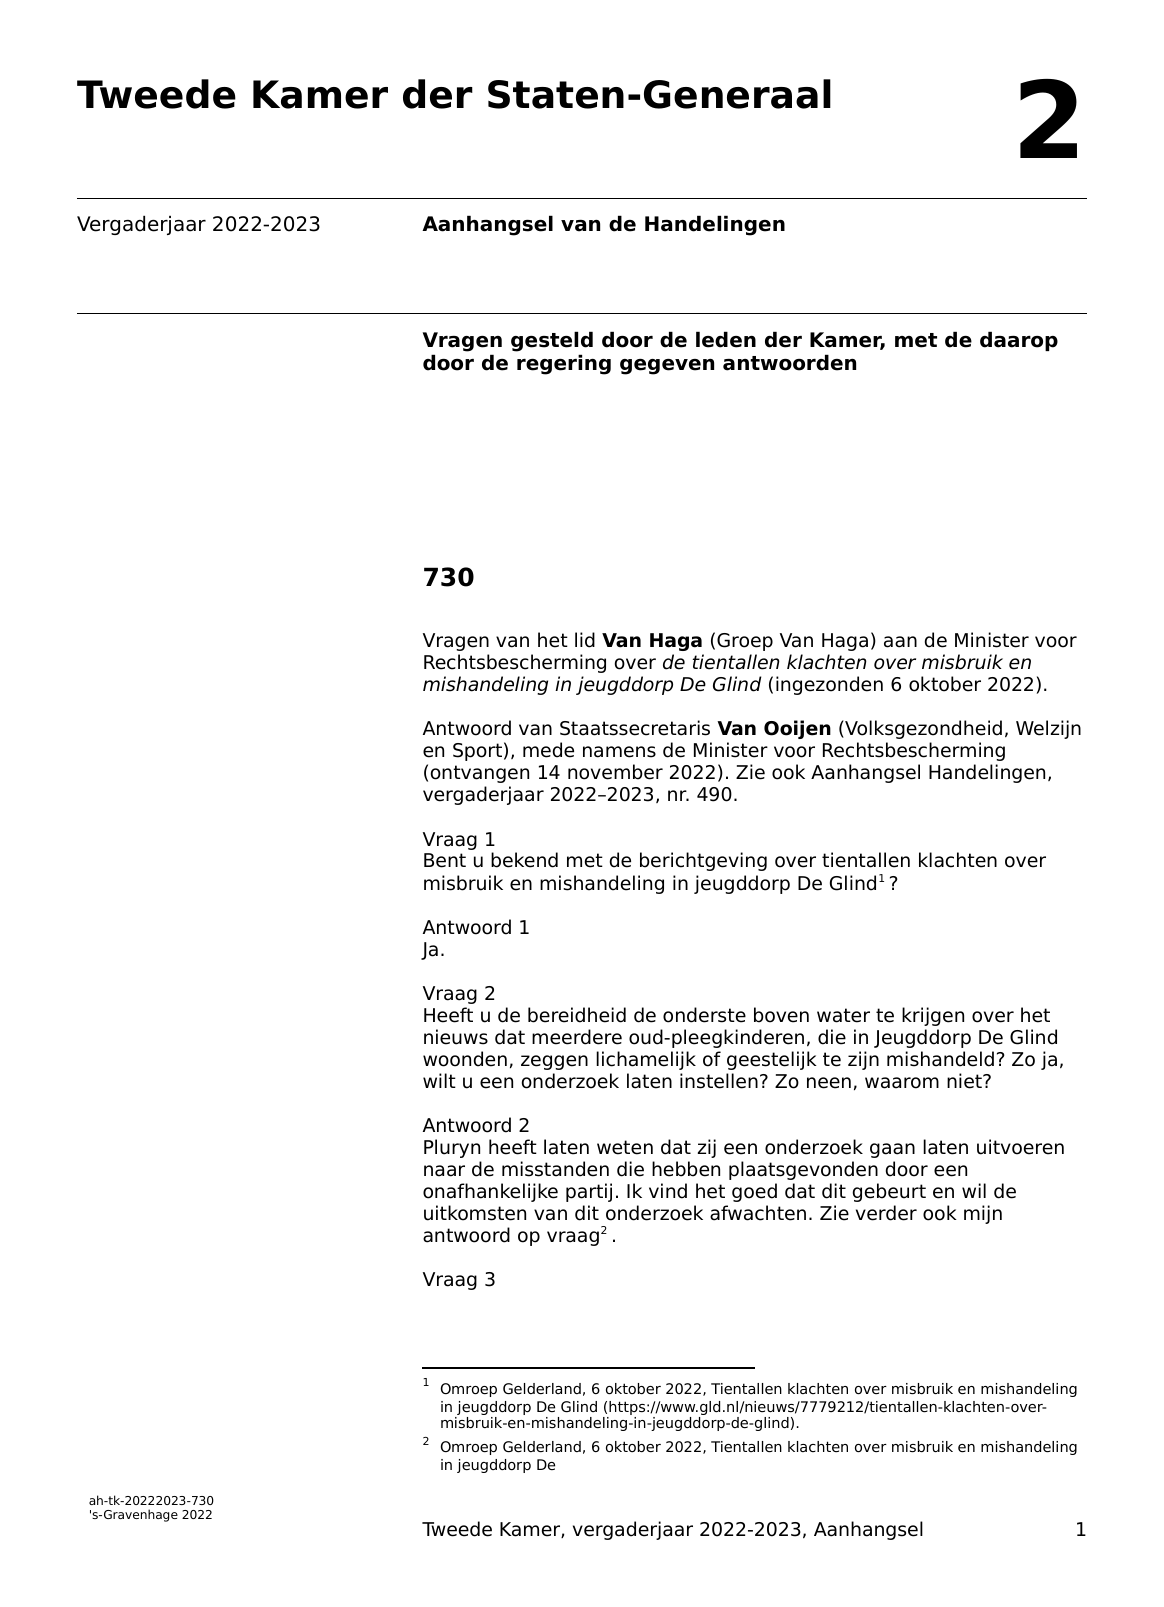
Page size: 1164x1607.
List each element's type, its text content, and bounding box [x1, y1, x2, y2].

table_header 2 [886, 59, 1087, 198]
text Pluryn heeft laten weten dat zij een onderzoek gaan laten uitvoeren naar de misstanden die hebben plaatsgevonden door een onafhankelijke partij. Ik vind het goed dat dit gebeurt en wil de uitkomsten van dit onderzoek afwachten. Zie verder ook mijn antwoord op vraag. [422, 1137, 1087, 1247]
text Vraag 3 [422, 1269, 1087, 1291]
table_header Tweede Kamer der Staten-Generaal [77, 59, 886, 198]
text ah-tk-20222023-730 [88, 1494, 323, 1508]
text Antwoord 1 [422, 917, 1087, 938]
text 730 [422, 563, 1087, 592]
text Vraag 2 [422, 983, 1087, 1005]
text Heeft u de bereidheid de onderste boven water te krijgen over het nieuws dat meerdere oud-pleegkinderen, die in Jeugddorp De Glind woonden, zeggen lichamelijk of geestelijk te zijn mishandeld? Zo ja, wilt u een onderzoek laten instellen? Zo neen, waarom niet? [422, 1005, 1087, 1093]
text Ja. [422, 938, 1087, 961]
text Vragen van het lid Van Haga (Groep Van Haga) aan de Minister voor Rechtsbescherming over de tientallen klachten over misbruik en mishandeling in jeugddorp De Glind (ingezonden 6 oktober 2022). [422, 630, 1087, 696]
text Vraag 1 [422, 828, 1087, 850]
text Bent u bekend met de berichtgeving over tientallen klachten over misbruik en mishandeling in jeugddorp De Glind? [422, 850, 1087, 894]
text Omroep Gelderland, 6 oktober 2022, Tientallen klachten over misbruik en mishandeling in jeugddorp De [422, 1435, 1087, 1474]
text 's-Gravenhage 2022 [88, 1508, 323, 1522]
text Omroep Gelderland, 6 oktober 2022, Tientallen klachten over misbruik en mishandeling in jeugddorp De Glind (https://www.gld.nl/nieuws/7779212/tientallen-klachten-over-misbruik-en-mishandeling-in-jeugddorp-de-glind). [422, 1377, 1087, 1432]
table_cell [77, 314, 422, 375]
table_cell Aanhangsel van de Handelingen [422, 199, 1087, 313]
text Antwoord van Staatssecretaris Van Ooijen (Volksgezondheid, Welzijn en Sport), mede namens de Minister voor Rechtsbescherming (ontvangen 14 november 2022). Zie ook Aanhangsel Handelingen, vergaderjaar 2022–2023, nr. 490. [422, 718, 1087, 806]
text Antwoord 2 [422, 1115, 1087, 1137]
table_cell Vragen gesteld door de leden der Kamer, met de daarop door de regering gegeven antwoorden [422, 314, 1087, 375]
table_cell Vergaderjaar 2022-2023 [77, 199, 422, 313]
